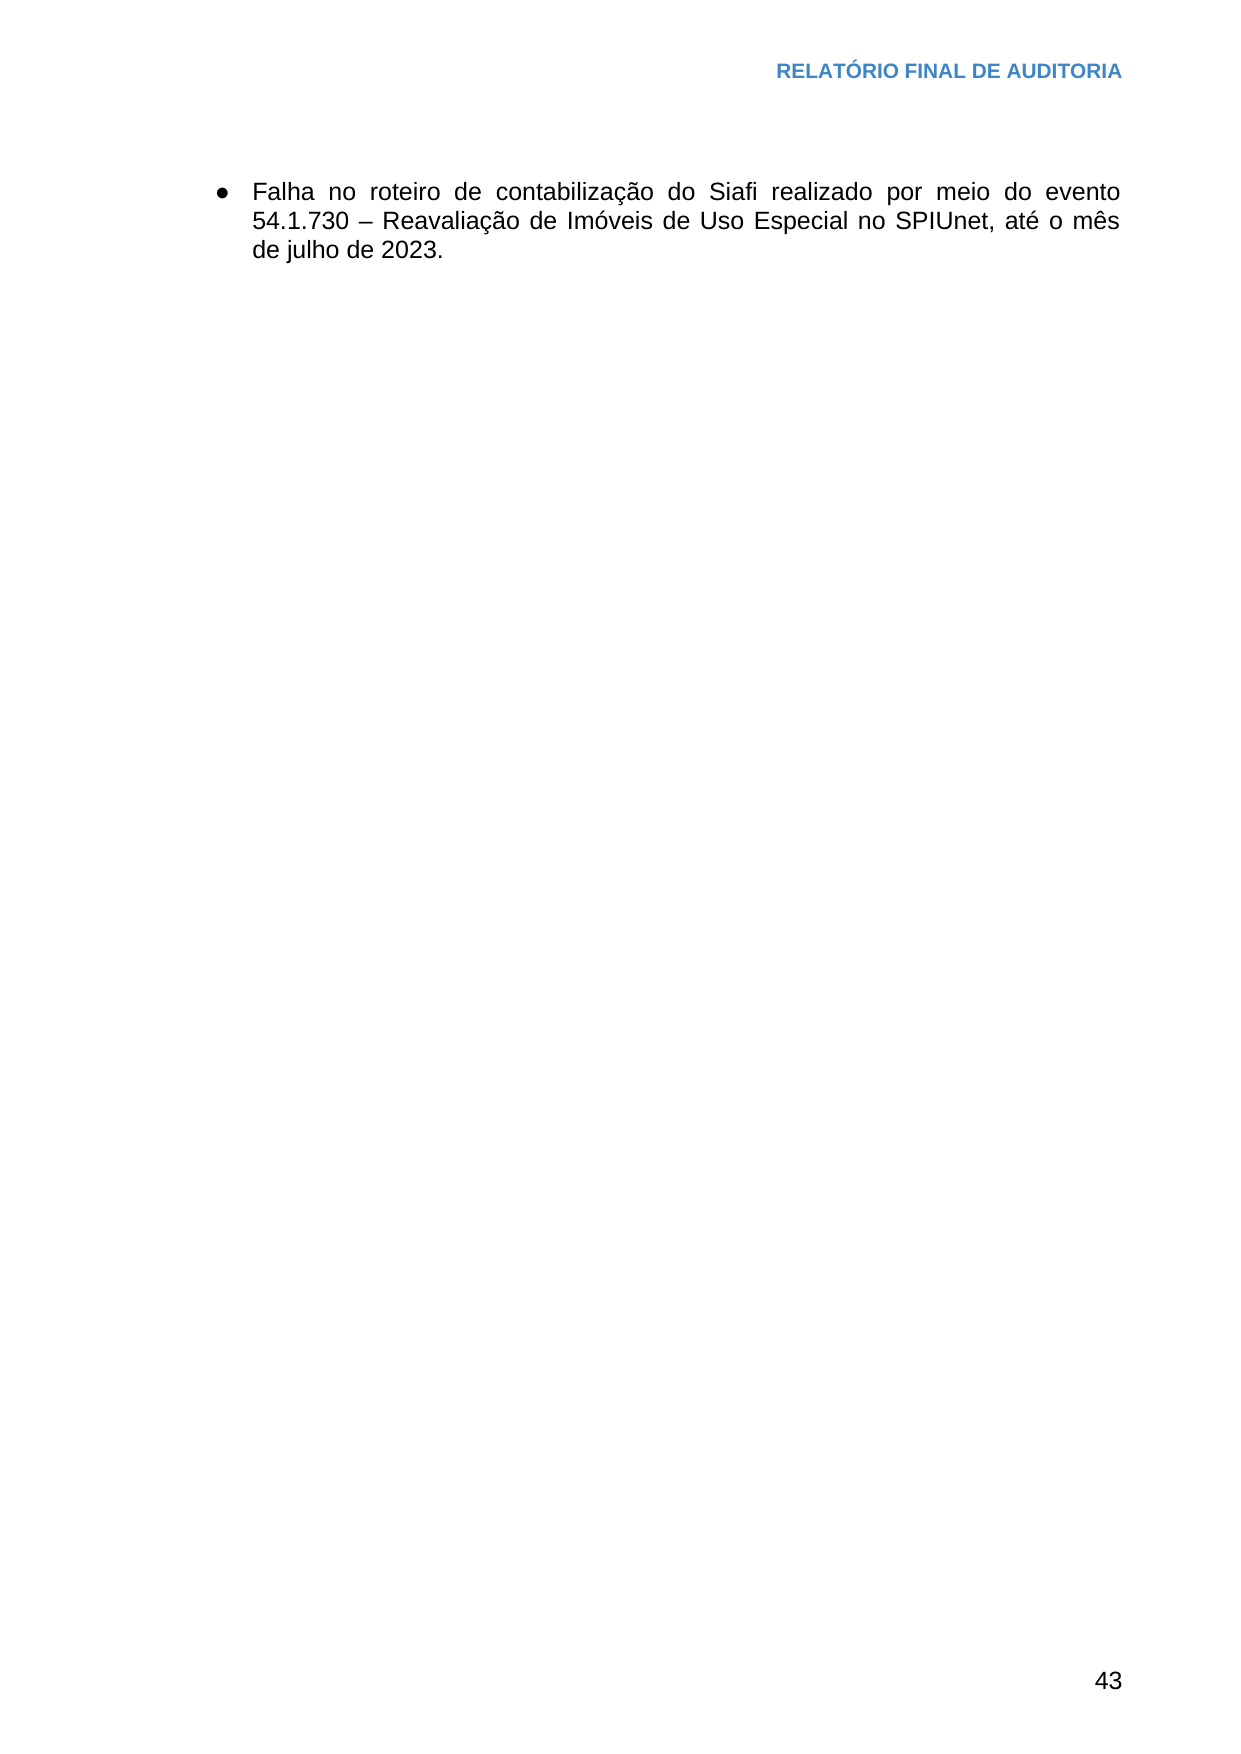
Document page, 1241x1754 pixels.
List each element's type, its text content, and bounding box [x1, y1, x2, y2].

list Falha no roteiro de contabilização do Siafi realizado por meio do evento 54.1.730 – Reavaliação de Imóveis de Uso Especial no SPIUnet, até o mês de julho de 2023. [214, 177, 1122, 263]
